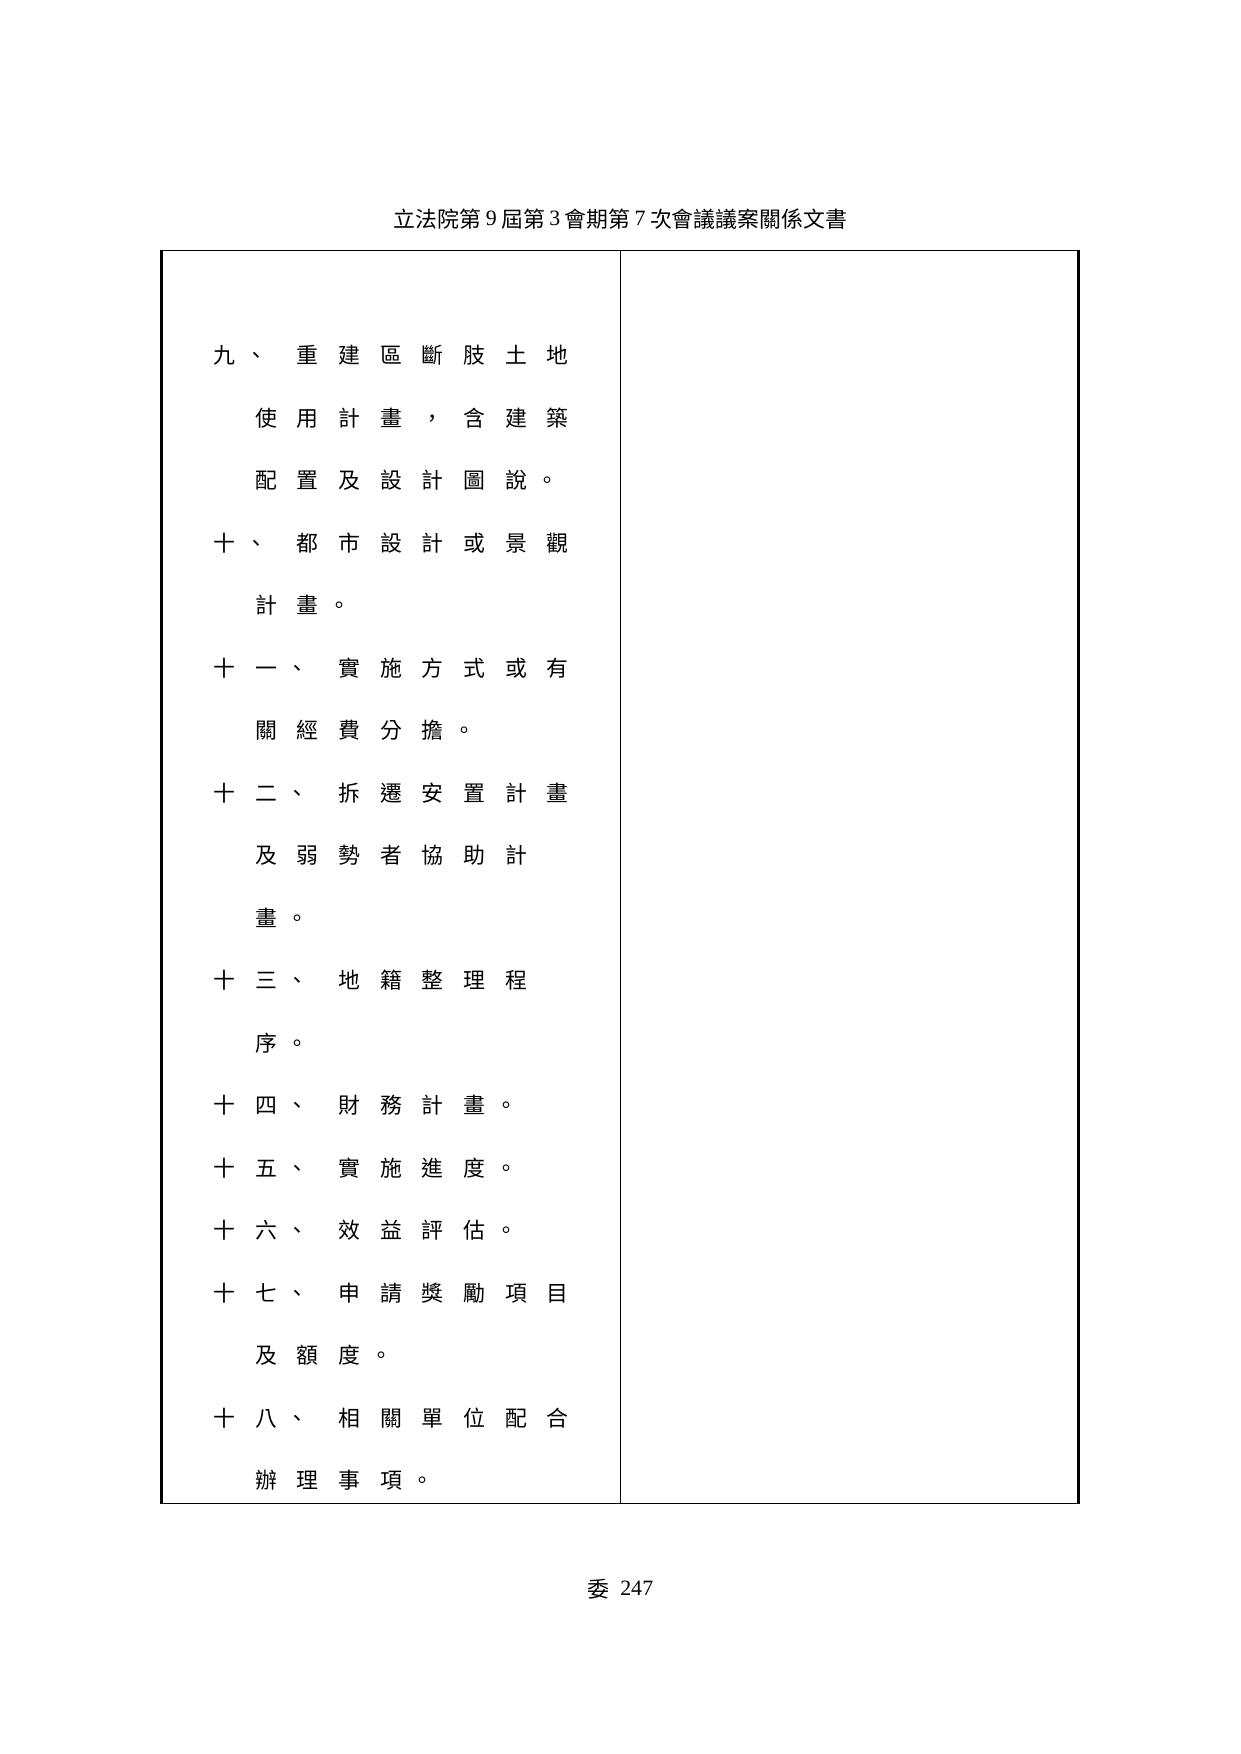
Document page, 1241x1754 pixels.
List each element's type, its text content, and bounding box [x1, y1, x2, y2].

table_cell [621, 251, 1077, 1503]
table_cell 九、重建區斷肢土地使用計畫，含建築配置及設計圖說。 十、都市設計或景觀計畫。 十一、實施方式或有關經費分擔。 十二、拆遷安置計畫及弱勢者協助計畫。 十三、地籍整理程序。 十四、財務計畫。 十五、實施進度。 十六、效益評估。 十七、申請獎勵項目及額度。 十八、相關單位配合辦理事項。 [163, 251, 620, 1503]
